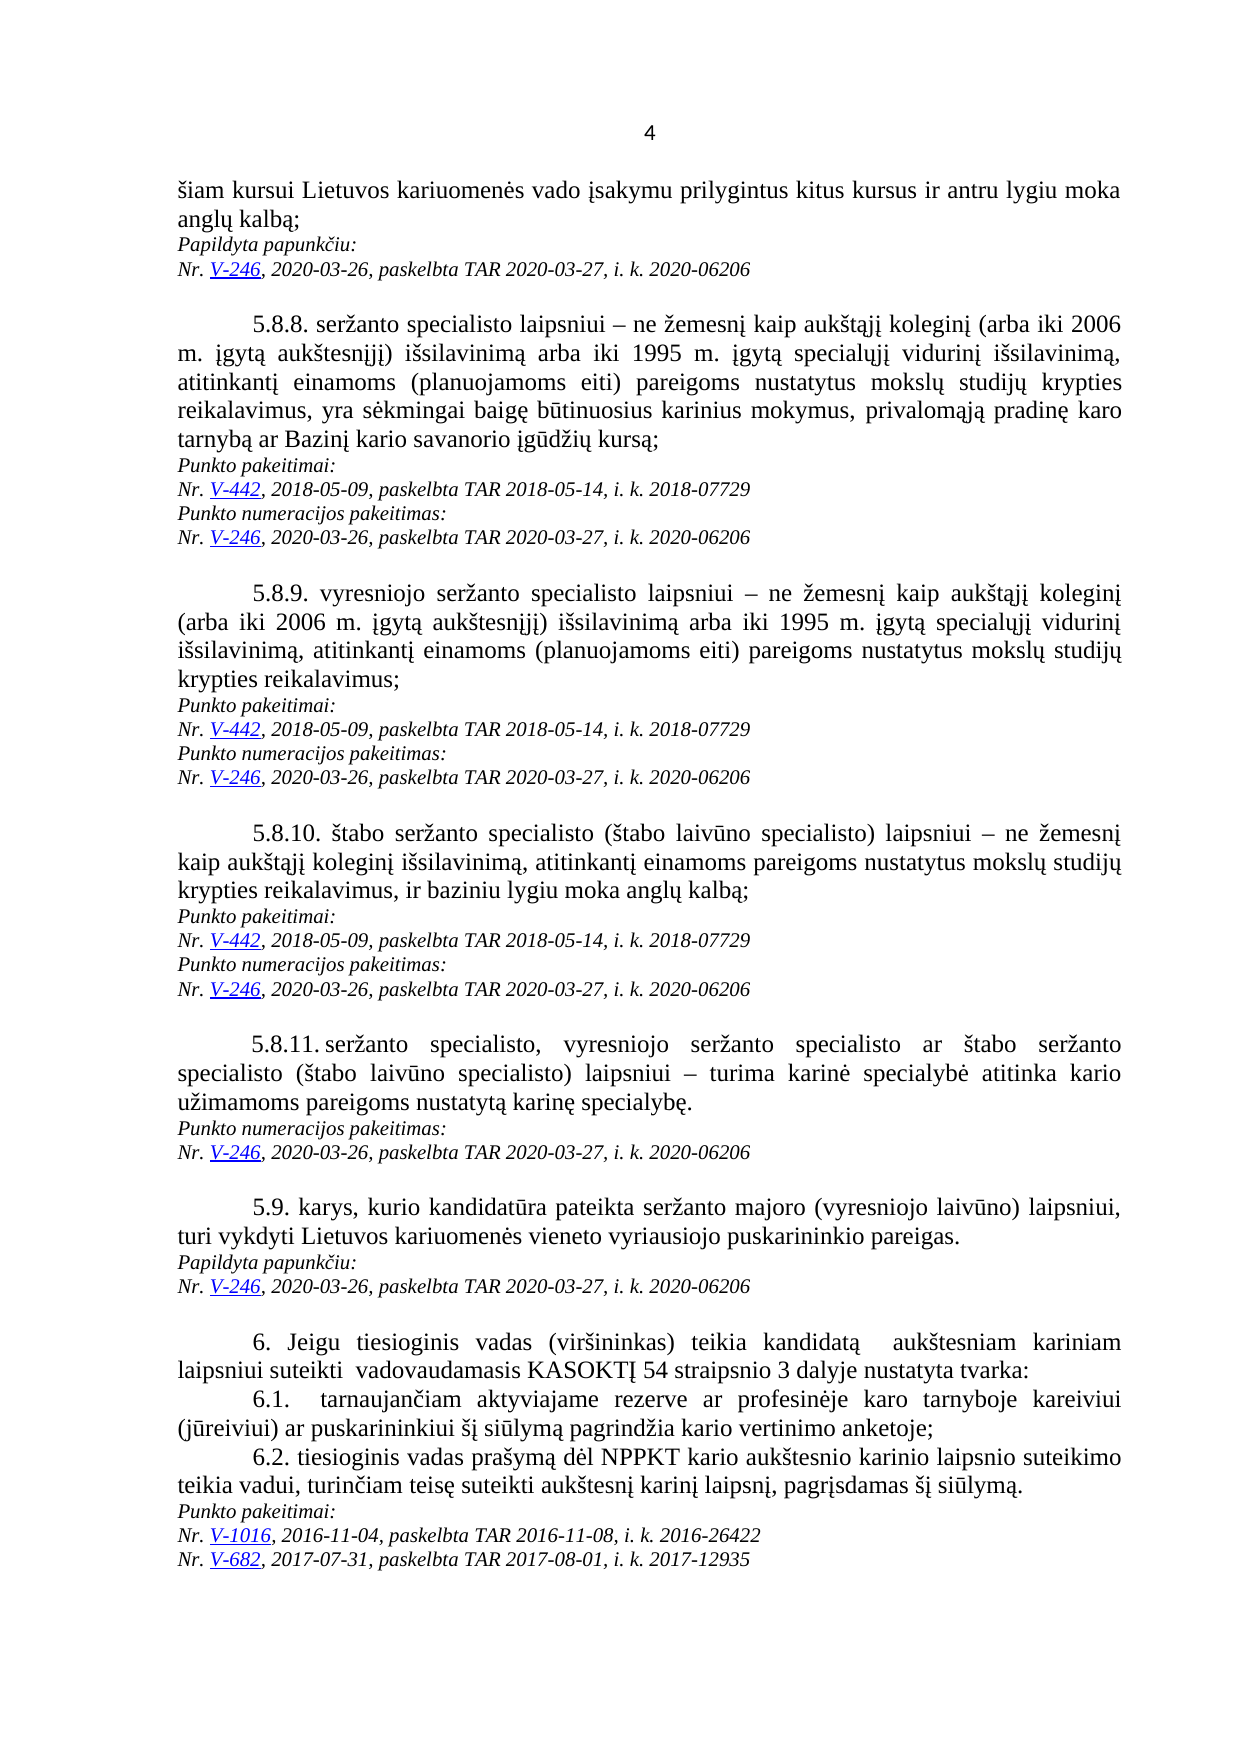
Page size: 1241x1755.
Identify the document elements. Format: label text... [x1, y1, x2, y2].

text Papildyta papunkčiu: [177, 1250, 1122, 1274]
text Nr. V-682, 2017-07-31, paskelbta TAR 2017-08-01, i. k. 2017-12935 [177, 1547, 1122, 1571]
text 5.8.11. seržanto specialisto, vyresniojo seržanto specialisto ar štabo seržanto specialisto (štabo laivūno specialisto) laipsniui – turima karinė specialybė atitinka kario užimamoms pareigoms nustatytą karinę specialybę. [177, 1029, 1122, 1116]
text šiam kursui Lietuvos kariuomenės vado įsakymu prilygintus kitus kursus ir antru lygiu moka anglų kalbą; [177, 175, 1122, 232]
text Punkto pakeitimai: [177, 1499, 1122, 1523]
text Punkto pakeitimai: [177, 904, 1122, 928]
text Punkto pakeitimai: [177, 453, 1122, 477]
text 5.8.8. seržanto specialisto laipsniui – ne žemesnį kaip aukštąjį koleginį (arba iki 2006 m. įgytą aukštesnįjį) išsilavinimą arba iki 1995 m. įgytą specialųjį vidurinį išsilavinimą, atitinkantį einamoms (planuojamoms eiti) pareigoms nustatytus mokslų studijų krypties reikalavimus, yra sėkmingai baigę būtinuosius karinius mokymus, privalomąją pradinę karo tarnybą ar Bazinį kario savanorio įgūdžių kursą; [177, 309, 1122, 453]
text Nr. V-442, 2018-05-09, paskelbta TAR 2018-05-14, i. k. 2018-07729 [177, 717, 1122, 741]
text 6. Jeigu tiesioginis vadas (viršininkas) teikia kandidatą aukštesniam kariniam laipsniui suteikti vadovaudamasis KASOKTĮ 54 straipsnio 3 dalyje nustatyta tvarka: [177, 1327, 1122, 1384]
text Nr. V-442, 2018-05-09, paskelbta TAR 2018-05-14, i. k. 2018-07729 [177, 928, 1122, 952]
text 5.8.10. štabo seržanto specialisto (štabo laivūno specialisto) laipsniui – ne žemesnį kaip aukštąjį koleginį išsilavinimą, atitinkantį einamoms pareigoms nustatytus mokslų studijų krypties reikalavimus, ir baziniu lygiu moka anglų kalbą; [177, 818, 1122, 904]
text Punkto numeracijos pakeitimas: [177, 741, 1122, 765]
text Nr. V-246, 2020-03-26, paskelbta TAR 2020-03-27, i. k. 2020-06206 [177, 256, 1122, 281]
text Nr. V-246, 2020-03-26, paskelbta TAR 2020-03-27, i. k. 2020-06206 [177, 525, 1122, 549]
text Punkto numeracijos pakeitimas: [177, 501, 1122, 525]
text Punkto pakeitimai: [177, 693, 1122, 717]
text 6.1. tarnaujančiam aktyviajame rezerve ar profesinėje karo tarnyboje kareiviui (jūreiviui) ar puskarininkiui šį siūlymą pagrindžia kario vertinimo anketoje; [177, 1384, 1122, 1442]
text Punkto numeracijos pakeitimas: [177, 1116, 1122, 1139]
text 5.8.9. vyresniojo seržanto specialisto laipsniui – ne žemesnį kaip aukštąjį koleginį (arba iki 2006 m. įgytą aukštesnįjį) išsilavinimą arba iki 1995 m. įgytą specialųjį vidurinį išsilavinimą, atitinkantį einamoms (planuojamoms eiti) pareigoms nustatytus mokslų studijų krypties reikalavimus; [177, 578, 1122, 693]
text Punkto numeracijos pakeitimas: [177, 952, 1122, 976]
text Nr. V-246, 2020-03-26, paskelbta TAR 2020-03-27, i. k. 2020-06206 [177, 765, 1122, 789]
text Nr. V-246, 2020-03-26, paskelbta TAR 2020-03-27, i. k. 2020-06206 [177, 1274, 1122, 1298]
text Papildyta papunkčiu: [177, 232, 1122, 256]
text Nr. V-246, 2020-03-26, paskelbta TAR 2020-03-27, i. k. 2020-06206 [177, 1139, 1122, 1164]
text Nr. V-442, 2018-05-09, paskelbta TAR 2018-05-14, i. k. 2018-07729 [177, 477, 1122, 501]
text 6.2. tiesioginis vadas prašymą dėl NPPKT kario aukštesnio karinio laipsnio suteikimo teikia vadui, turinčiam teisę suteikti aukštesnį karinį laipsnį, pagrįsdamas šį siūlymą. [177, 1442, 1122, 1499]
text Nr. V-1016, 2016-11-04, paskelbta TAR 2016-11-08, i. k. 2016-26422 [177, 1523, 1122, 1547]
text 5.9. karys, kurio kandidatūra pateikta seržanto majoro (vyresniojo laivūno) laipsniui, turi vykdyti Lietuvos kariuomenės vieneto vyriausiojo puskarininkio pareigas. [177, 1192, 1122, 1250]
text Nr. V-246, 2020-03-26, paskelbta TAR 2020-03-27, i. k. 2020-06206 [177, 976, 1122, 1001]
